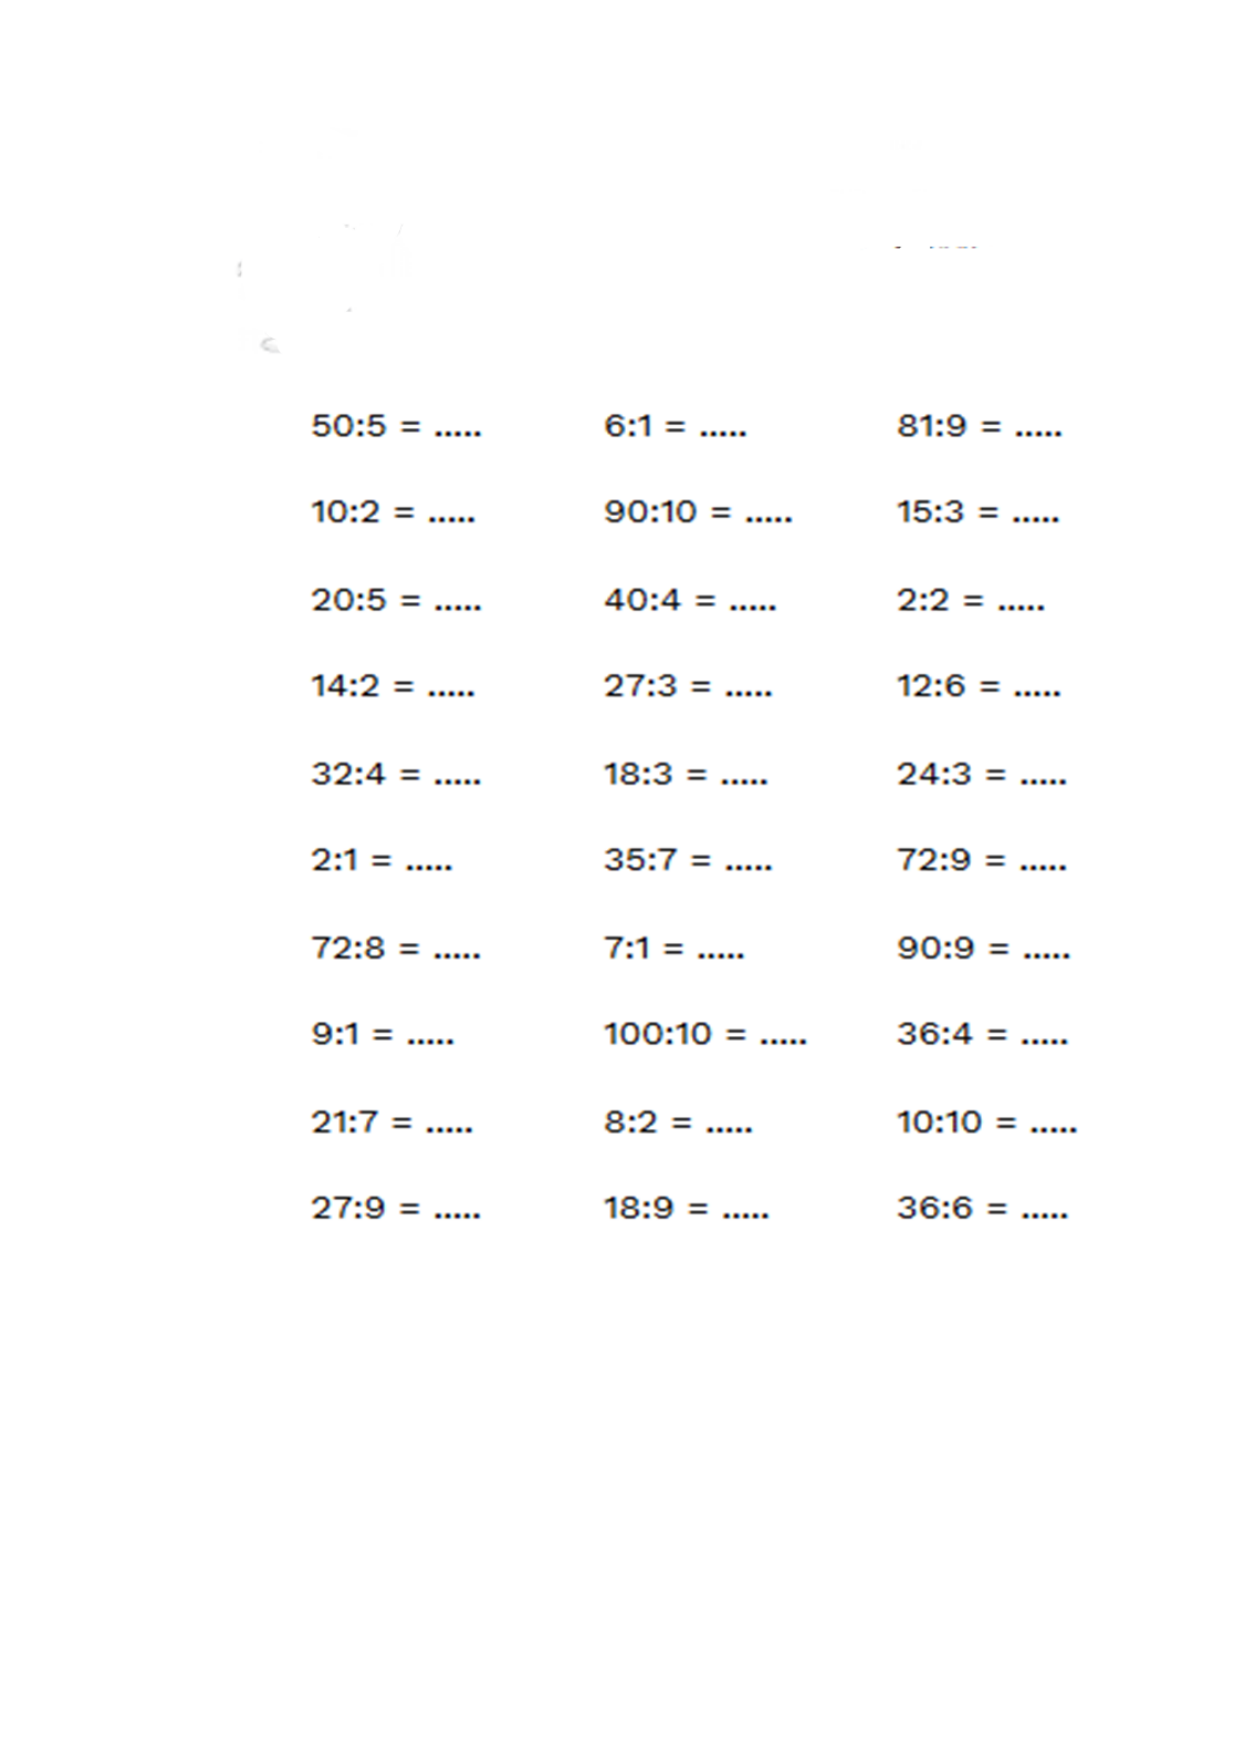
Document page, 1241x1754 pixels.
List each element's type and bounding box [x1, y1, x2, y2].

picture [187, 75, 1241, 1416]
